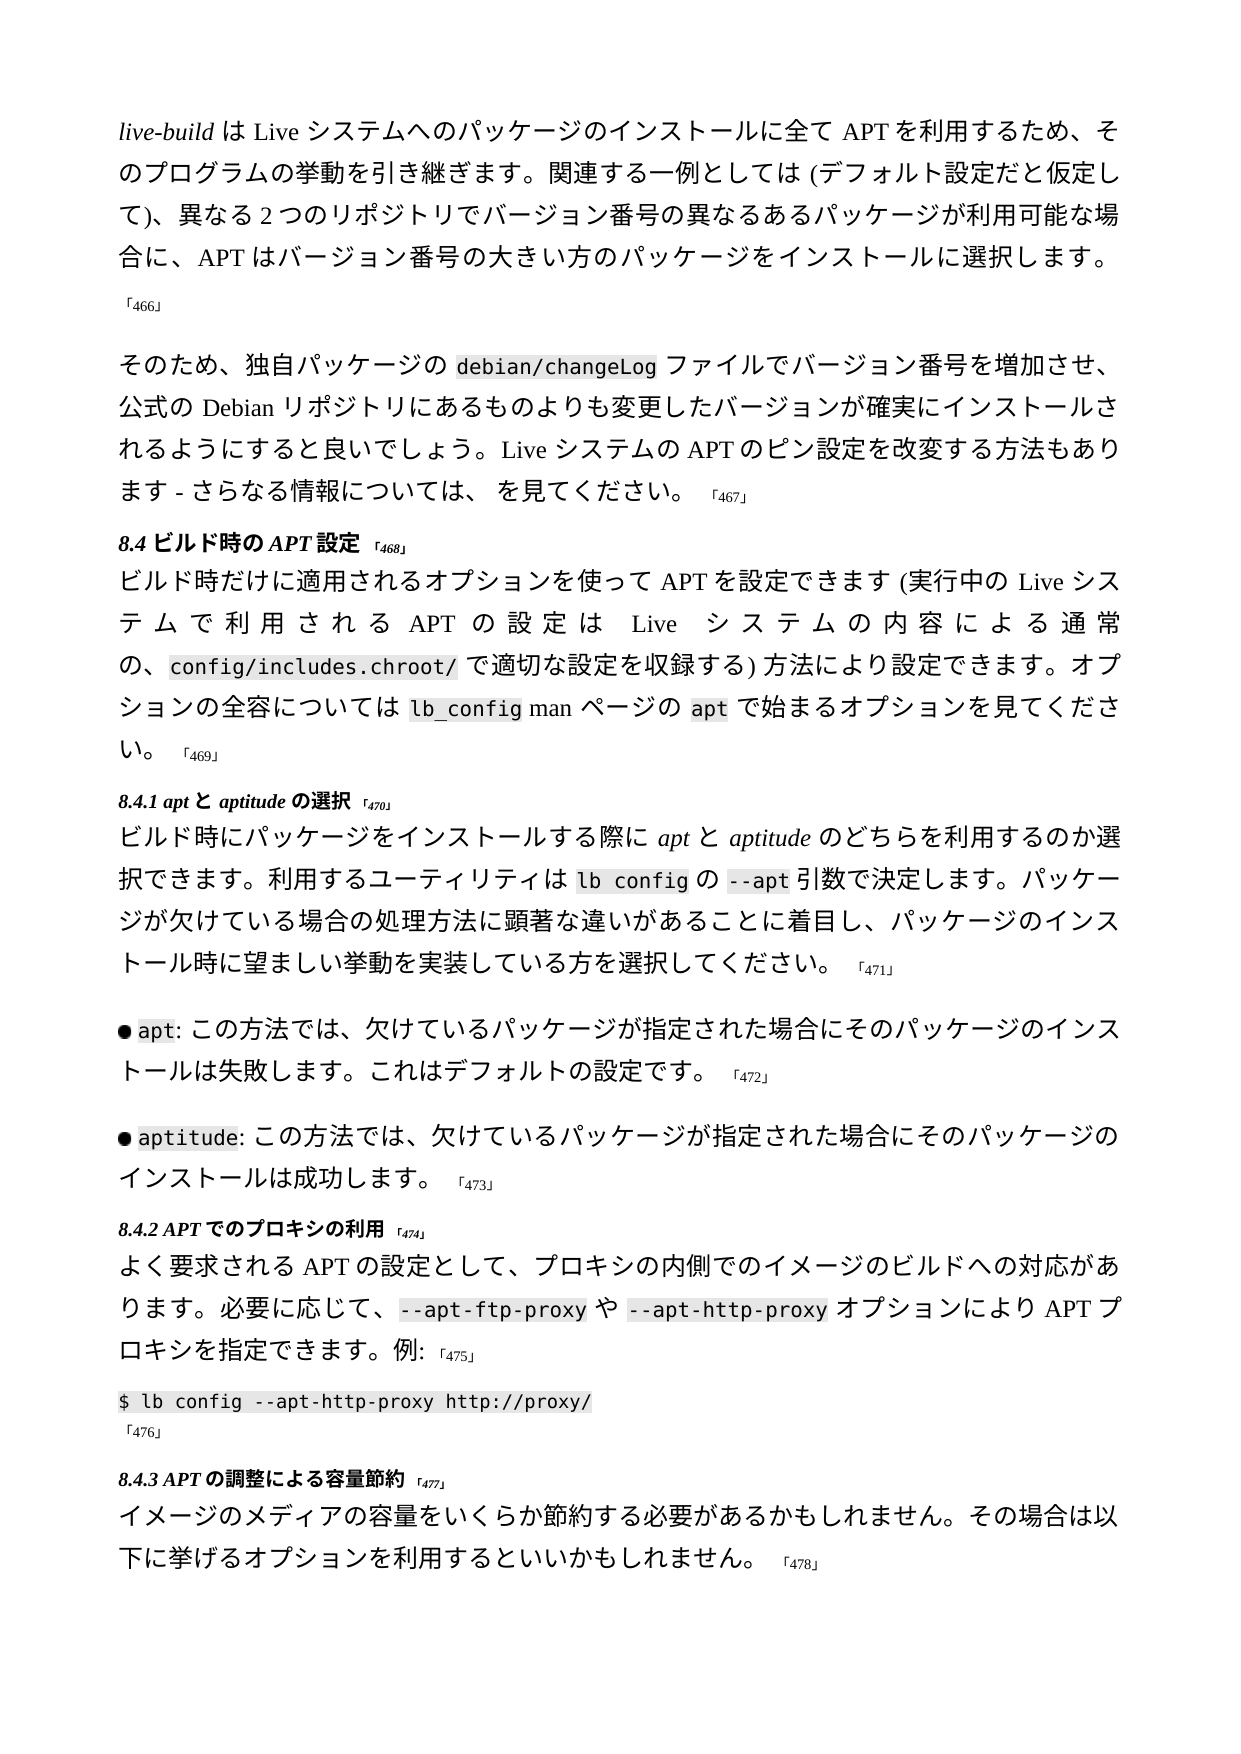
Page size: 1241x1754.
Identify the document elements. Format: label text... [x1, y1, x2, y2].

subtitle 8.4.1 apt と aptitude の選択 「470」 [118, 790, 1122, 812]
picture [118, 1025, 132, 1039]
text aptitude: この方法では、欠けているパッケージが指定された場合にそのパッケージのインストールは成功します。 「473」 [118, 1123, 1122, 1193]
picture [118, 1132, 132, 1146]
subtitle 8.4.2 APTでのプロキシの利用 「474」 [118, 1219, 1122, 1241]
subtitle 8.4.3 APTの調整による容量節約 「477」 [118, 1468, 1122, 1491]
text そのため、独自パッケージの debian/changeLog ファイルでバージョン番号を増加させ、公式の Debian リポジトリにあるものよりも変更したバージョンが確実にインストールされるようにすると良いでしょう。Live システムのAPTのピン設定を改変する方法もあります - さらなる情報については、APTのピン止め を見てください。 「467」 [118, 352, 1122, 506]
text $ lb config --apt-http-proxy http://proxy/ [592, 1391, 1122, 1413]
text ビルド時だけに適用されるオプションを使ってAPTを設定できます (実行中の Live システムで利用されるAPTの設定は Live システムの内容による通常の、config/includes.chroot/ で適切な設定を収録する) 方法により設定できます。オプションの全容については lb_config man ページの apt で始まるオプションを見てください。 「469」 [118, 568, 1122, 764]
text 「476」 [118, 1413, 1122, 1441]
text apt: この方法では、欠けているパッケージが指定された場合にそのパッケージのインストールは失敗します。これはデフォルトの設定です。 「472」 [118, 1016, 1122, 1086]
subtitle 8.4 ビルド時のAPT設定 「468」 [118, 531, 1122, 556]
text live-build は Live システムへのパッケージのインストールに全てAPTを利用するため、そのプログラムの挙動を引き継ぎます。関連する一例としては (デフォルト設定だと仮定して)、異なる2つのリポジトリでバージョン番号の異なるあるパッケージが利用可能な場合に、APTはバージョン番号の大きい方のパッケージをインストールに選択します。 「466」 [118, 118, 1122, 314]
text イメージのメディアの容量をいくらか節約する必要があるかもしれません。その場合は以下に挙げるオプションを利用するといいかもしれません。 「478」 [118, 1503, 1122, 1572]
text よく要求されるAPTの設定として、プロキシの内側でのイメージのビルドへの対応があります。必要に応じて、--apt-ftp-proxy や --apt-http-proxy オプションによりAPTプロキシを指定できます。例: 「475」 [118, 1253, 1122, 1365]
text ビルド時にパッケージをインストールする際に apt と aptitude のどちらを利用するのか選択できます。利用するユーティリティは lb config の --apt 引数で決定します。パッケージが欠けている場合の処理方法に顕著な違いがあることに着目し、パッケージのインストール時に望ましい挙動を実装している方を選択してください。 「471」 [118, 824, 1122, 978]
